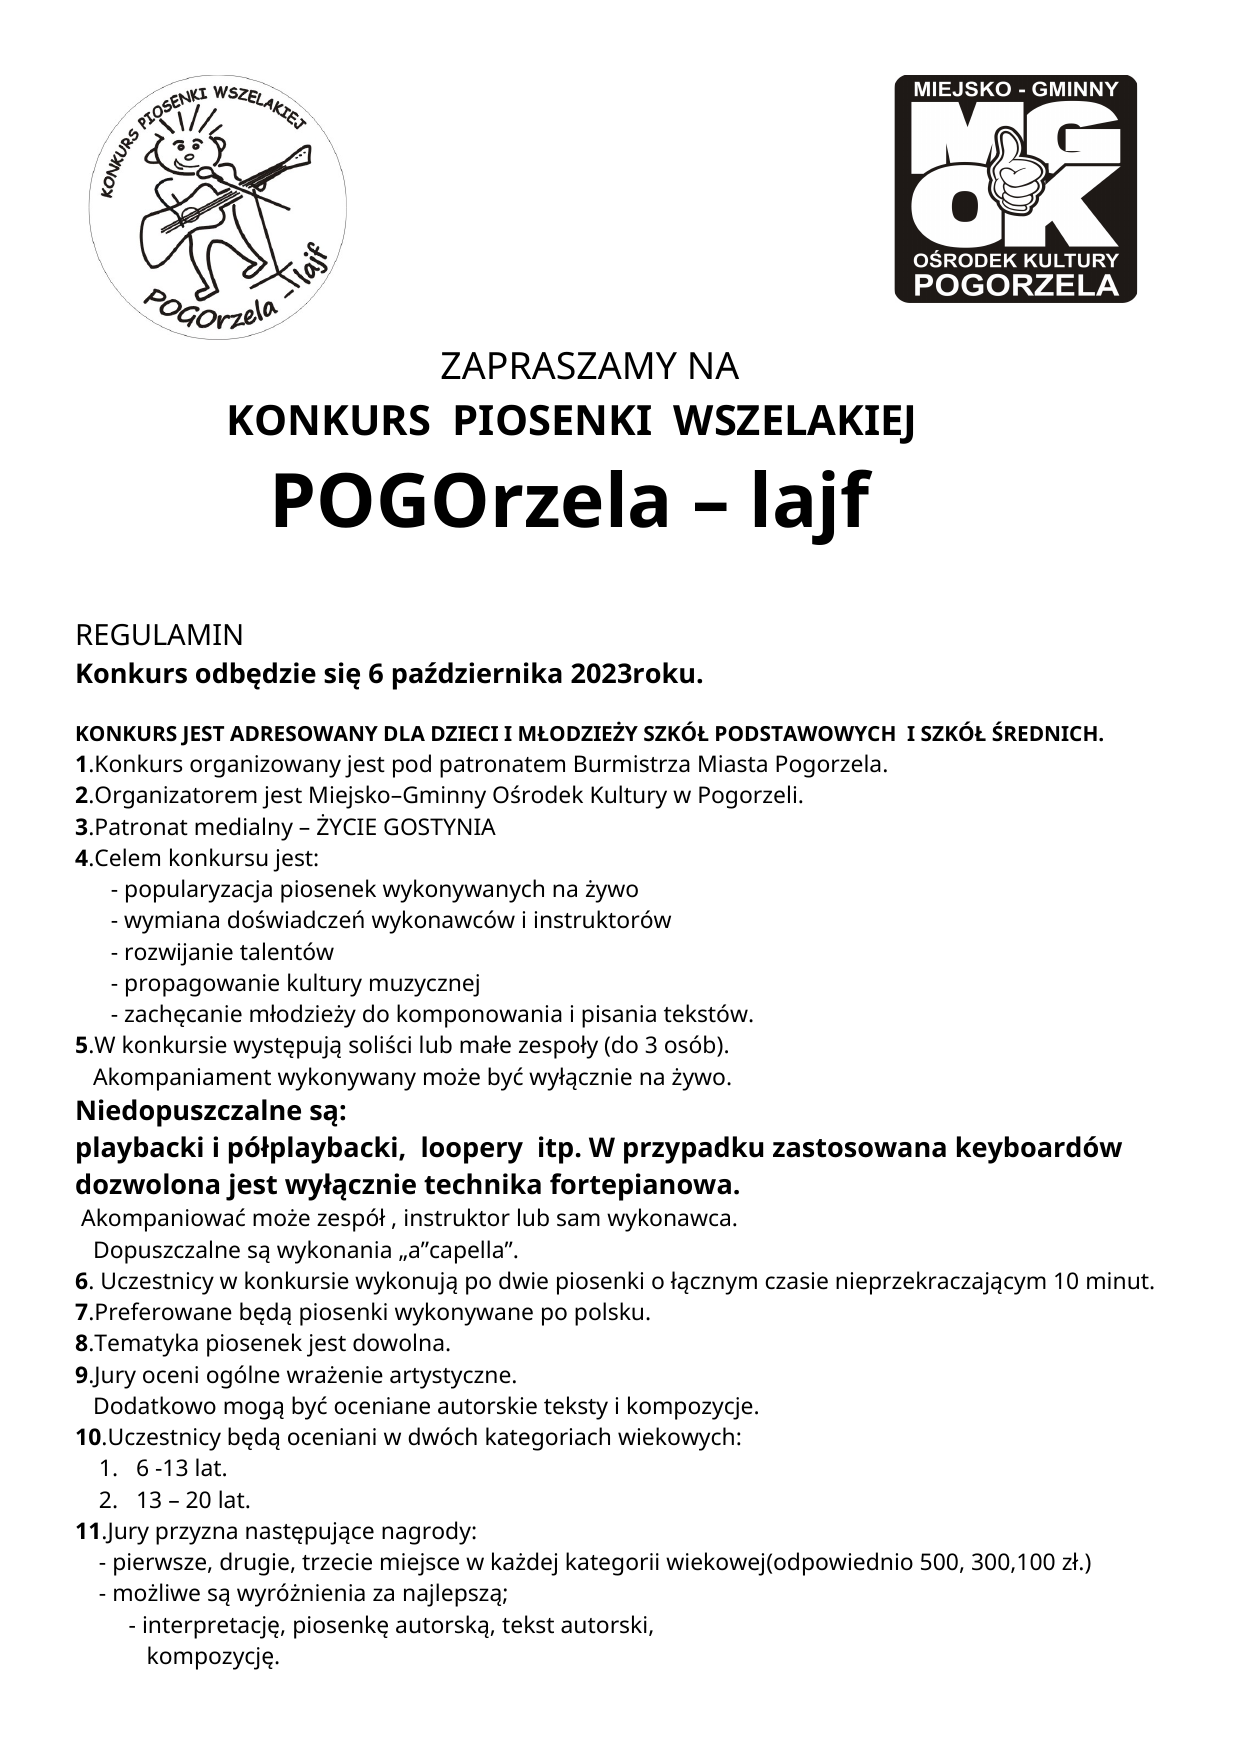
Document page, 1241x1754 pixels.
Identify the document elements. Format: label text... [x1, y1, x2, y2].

text Dopuszczalne są wykonania „a”capella”. [75, 1234, 1165, 1265]
text - propagowanie kultury muzycznej [75, 967, 1165, 998]
text Konkurs odbędzie się 6 października 2023roku. [75, 654, 1165, 691]
text Dodatkowo mogą być oceniane autorskie teksty i kompozycje. [75, 1390, 1165, 1421]
text - popularyzacja piosenek wykonywanych na żywo [75, 873, 1165, 904]
text 2. 13 – 20 lat. [75, 1484, 1165, 1515]
text KONKURS PIOSENKI WSZELAKIEJ [75, 390, 1165, 447]
text 7.Preferowane będą piosenki wykonywane po polsku. [75, 1296, 1165, 1327]
picture [894, 75, 1138, 303]
text - wymiana doświadczeń wykonawców i instruktorów [75, 904, 1165, 936]
text 11.Jury przyzna następujące nagrody: [75, 1515, 1165, 1546]
text - możliwe są wyróżnienia za najlepszą; [75, 1577, 1165, 1609]
text KONKURS JEST ADRESOWANY DLA DZIECI I MŁODZIEŻY SZKÓŁ PODSTAWOWYCH I SZKÓŁ ŚREDNICH. [75, 719, 1165, 748]
text - interpretację, piosenkę autorską, tekst autorski, [75, 1609, 1165, 1640]
text Niedopuszczalne są: [75, 1092, 1165, 1129]
text - zachęcanie młodzieży do komponowania i pisania tekstów. [75, 998, 1165, 1029]
text 1. 6 -13 lat. [75, 1452, 1165, 1484]
text 4.Celem konkursu jest: [75, 842, 1165, 873]
picture [88, 75, 347, 340]
text 10.Uczestnicy będą oceniani w dwóch kategoriach wiekowych: [75, 1421, 1165, 1452]
text Akompaniament wykonywany może być wyłącznie na żywo. [75, 1061, 1165, 1092]
text - rozwijanie talentów [75, 936, 1165, 967]
text Akompaniować może zespół , instruktor lub sam wykonawca. [75, 1202, 1165, 1234]
text kompozycję. [75, 1640, 1165, 1671]
text REGULAMIN [75, 614, 1165, 654]
text 2.Organizatorem jest Miejsko–Gminny Ośrodek Kultury w Pogorzeli. [75, 779, 1165, 811]
text 6. Uczestnicy w konkursie wykonują po dwie piosenki o łącznym czasie nieprzekraczającym 10 minut. [75, 1265, 1165, 1296]
text POGOrzela – lajf [75, 447, 1165, 549]
text ZAPRASZAMY NA [75, 75, 1165, 390]
text 5.W konkursie występują soliści lub małe zespoły (do 3 osób). [75, 1029, 1165, 1061]
text 8.Tematyka piosenek jest dowolna. [75, 1327, 1165, 1359]
text - pierwsze, drugie, trzecie miejsce w każdej kategorii wiekowej(odpowiednio 500, 300,100 zł.) [75, 1546, 1165, 1577]
text 9.Jury oceni ogólne wrażenie artystyczne. [75, 1359, 1165, 1390]
text 3.Patronat medialny – ŻYCIE GOSTYNIA [75, 811, 1165, 842]
text 1.Konkurs organizowany jest pod patronatem Burmistrza Miasta Pogorzela. [75, 748, 1165, 779]
text playbacki i półplaybacki, loopery itp. W przypadku zastosowana keyboardów dozwolona jest wyłącznie technika fortepianowa. [75, 1129, 1165, 1202]
